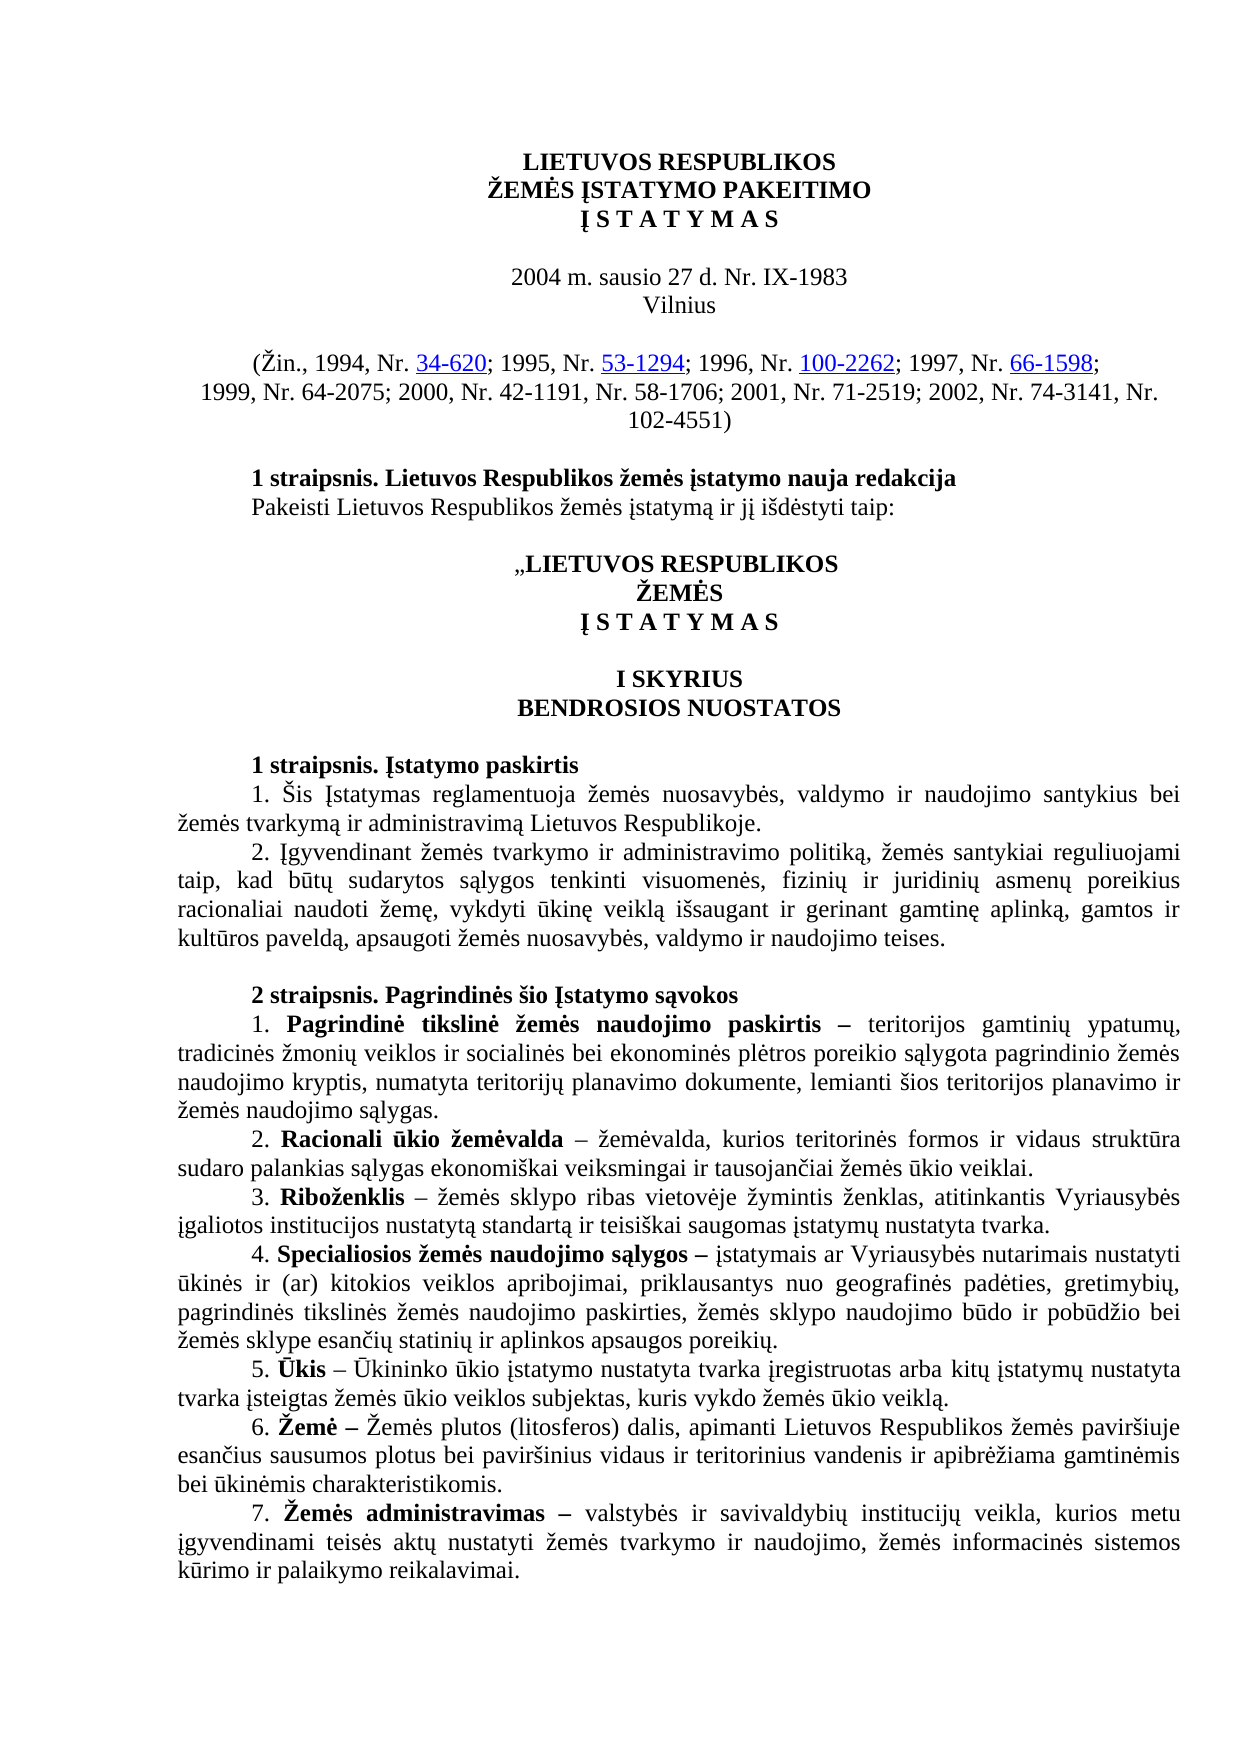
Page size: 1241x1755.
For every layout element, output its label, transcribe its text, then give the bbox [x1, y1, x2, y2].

text 1 straipsnis. Įstatymo paskirtis [177, 751, 1181, 779]
text 1 straipsnis. Lietuvos Respublikos žemės įstatymo nauja redakcija [177, 463, 1181, 492]
text 2 straipsnis. Pagrindinės šio Įstatymo sąvokos [177, 981, 1181, 1009]
text 4. Specialiosios žemės naudojimo sąlygos – įstatymais ar Vyriausybės nutarimais nustatyti ūkinės ir (ar) kitokios veiklos apribojimai, priklausantys nuo geografinės padėties, gretimybių, pagrindinės tikslinės žemės naudojimo paskirties, žemės sklypo naudojimo būdo ir pobūdžio bei žemės sklype esančių statinių ir aplinkos apsaugos poreikių. [177, 1239, 1181, 1354]
text Į S T A T Y M A S [177, 607, 1181, 636]
text LIETUVOS RESPUBLIKOS [177, 147, 1181, 176]
text Į S T A T Y M A S [177, 204, 1181, 233]
text ŽEMĖS [177, 578, 1181, 607]
text Vilnius [177, 291, 1181, 319]
text „LIETUVOS RESPUBLIKOS [177, 549, 1181, 578]
text 1999, Nr. 64-2075; 2000, Nr. 42-1191, Nr. 58-1706; 2001, Nr. 71-2519; 2002, Nr. 74-3141, Nr. 102-4551) [177, 377, 1181, 434]
text 7. Žemės administravimas – valstybės ir savivaldybių institucijų veikla, kurios metu įgyvendinami teisės aktų nustatyti žemės tvarkymo ir naudojimo, žemės informacinės sistemos kūrimo ir palaikymo reikalavimai. [177, 1498, 1181, 1584]
text BENDROSIOS NUOSTATOS [177, 693, 1181, 722]
text 2. Racionali ūkio žemėvalda – žemėvalda, kurios teritorinės formos ir vidaus struktūra sudaro palankias sąlygas ekonomiškai veiksmingai ir tausojančiai žemės ūkio veiklai. [177, 1124, 1181, 1182]
text 1. Šis Įstatymas reglamentuoja žemės nuosavybės, valdymo ir naudojimo santykius bei žemės tvarkymą ir administravimą Lietuvos Respublikoje. [177, 779, 1181, 837]
text 2. Įgyvendinant žemės tvarkymo ir administravimo politiką, žemės santykiai reguliuojami taip, kad būtų sudarytos sąlygos tenkinti visuomenės, fizinių ir juridinių asmenų poreikius racionaliai naudoti žemę, vykdyti ūkinę veiklą išsaugant ir gerinant gamtinę aplinką, gamtos ir kultūros paveldą, apsaugoti žemės nuosavybės, valdymo ir naudojimo teises. [177, 837, 1181, 952]
text 1. Pagrindinė tikslinė žemės naudojimo paskirtis – teritorijos gamtinių ypatumų, tradicinės žmonių veiklos ir socialinės bei ekonominės plėtros poreikio sąlygota pagrindinio žemės naudojimo kryptis, numatyta teritorijų planavimo dokumente, lemianti šios teritorijos planavimo ir žemės naudojimo sąlygas. [177, 1009, 1181, 1124]
text 6. Žemė – Žemės plutos (litosferos) dalis, apimanti Lietuvos Respublikos žemės paviršiuje esančius sausumos plotus bei paviršinius vidaus ir teritorinius vandenis ir apibrėžiama gamtinėmis bei ūkinėmis charakteristikomis. [177, 1412, 1181, 1498]
text I SKyRIuS [177, 664, 1181, 693]
text Pakeisti Lietuvos Respublikos žemės įstatymą ir jį išdėstyti taip: [177, 492, 1181, 521]
text 3. Riboženklis – žemės sklypo ribas vietovėje žymintis ženklas, atitinkantis Vyriausybės įgaliotos institucijos nustatytą standartą ir teisiškai saugomas įstatymų nustatyta tvarka. [177, 1182, 1181, 1239]
text 2004 m. sausio 27 d. Nr. IX-1983 [177, 262, 1181, 291]
text 5. Ūkis – Ūkininko ūkio įstatymo nustatyta tvarka įregistruotas arba kitų įstatymų nustatyta tvarka įsteigtas žemės ūkio veiklos subjektas, kuris vykdo žemės ūkio veiklą. [177, 1354, 1181, 1412]
text ŽEMĖS ĮSTATYMO PAKEITIMO [177, 176, 1181, 204]
text (Žin., 1994, Nr. 34-620; 1995, Nr. 53-1294; 1996, Nr. 100-2262; 1997, Nr. 66-1598; [177, 348, 1181, 377]
